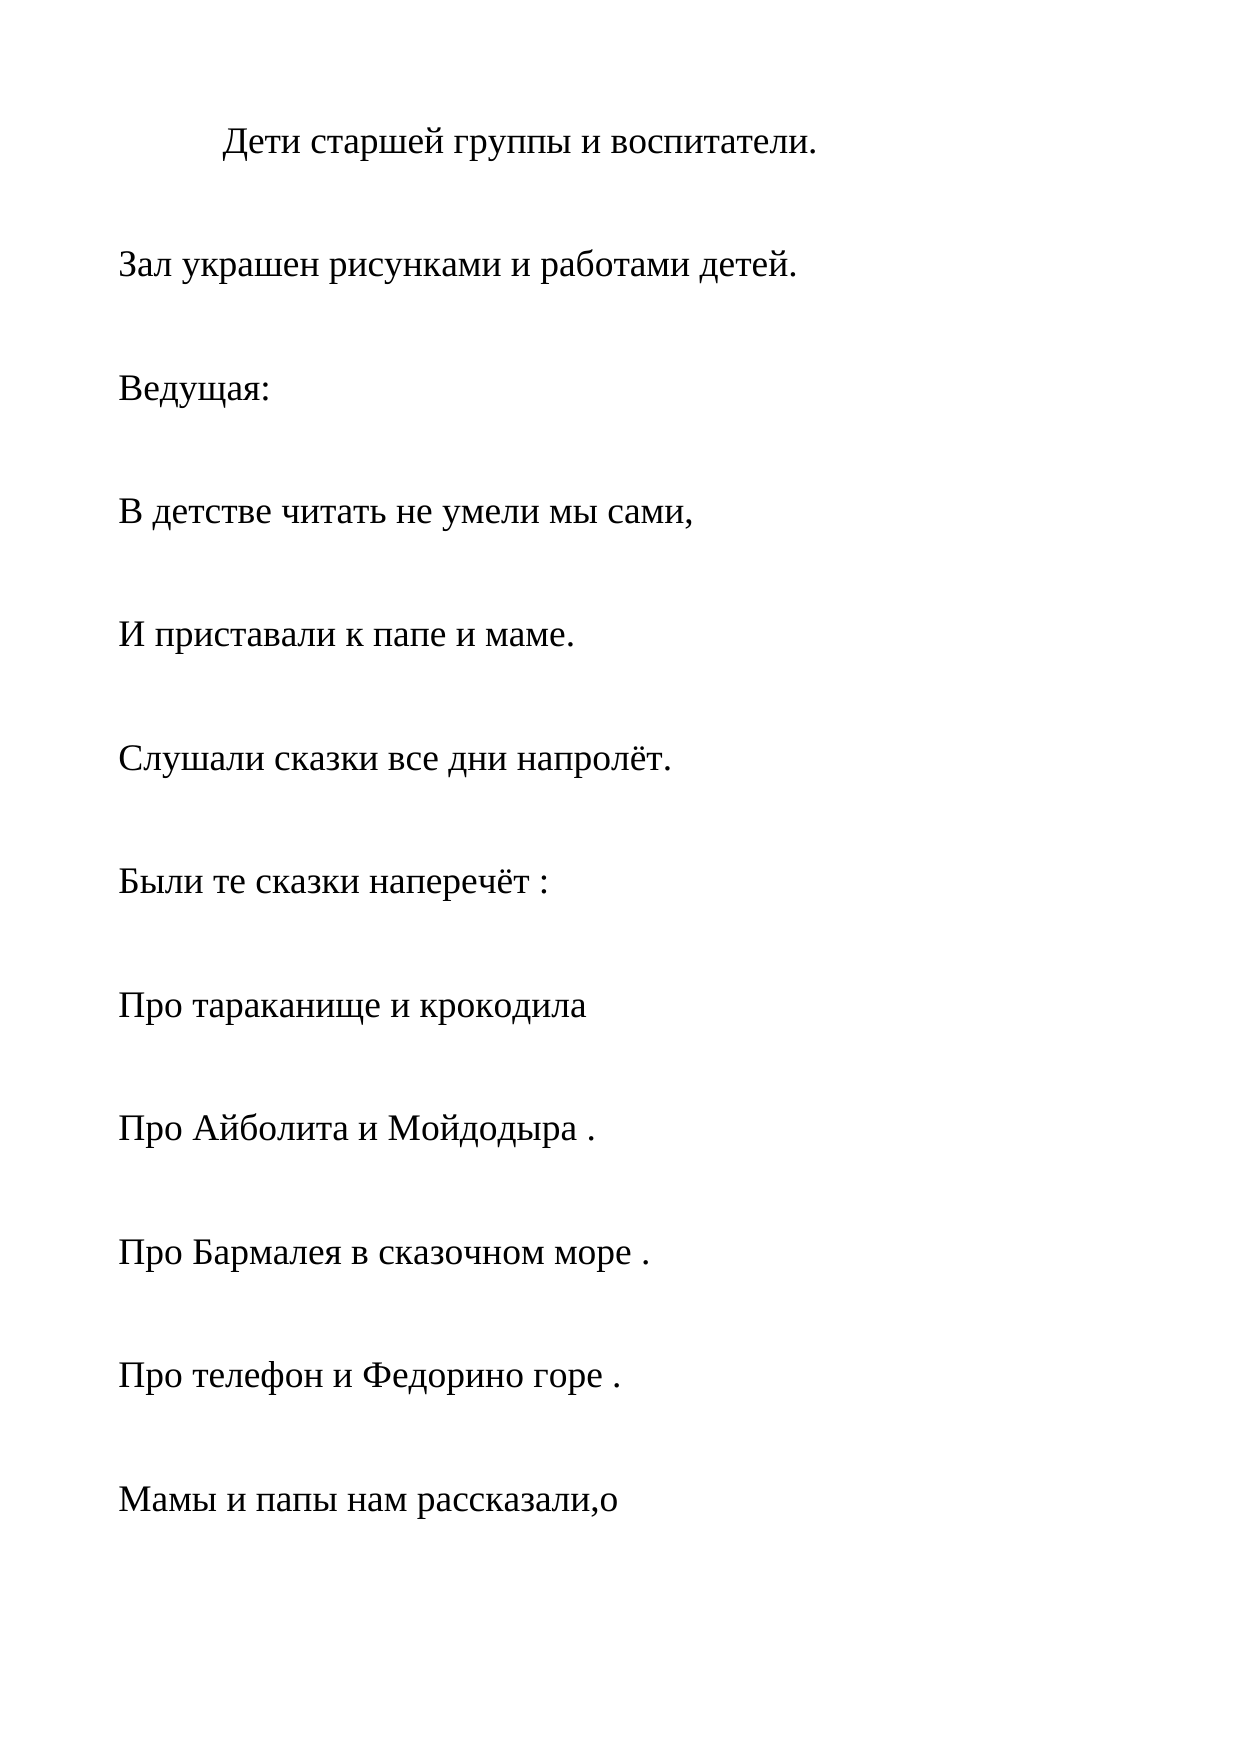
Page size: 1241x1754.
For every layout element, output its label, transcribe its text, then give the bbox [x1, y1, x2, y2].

text Были те сказки наперечёт : [118, 859, 1122, 902]
text Ведущая: [118, 365, 1122, 408]
text Про Бармалея в сказочном море . [118, 1229, 1122, 1272]
text Дети старшей группы и воспитатели. [118, 118, 1122, 161]
text И приставали к папе и маме. [118, 612, 1122, 655]
text Про тараканище и крокодила [118, 982, 1122, 1025]
text Про Айболита и Мойдодыра . [118, 1106, 1122, 1149]
text Про телефон и Федорино горе . [118, 1352, 1122, 1396]
text Слушали сказки все дни напролёт. [118, 735, 1122, 778]
text Мамы и папы нам рассказали,о [118, 1476, 1122, 1519]
text В детстве читать не умели мы сами, [118, 488, 1122, 532]
text Зал украшен рисунками и работами детей. [118, 242, 1122, 285]
